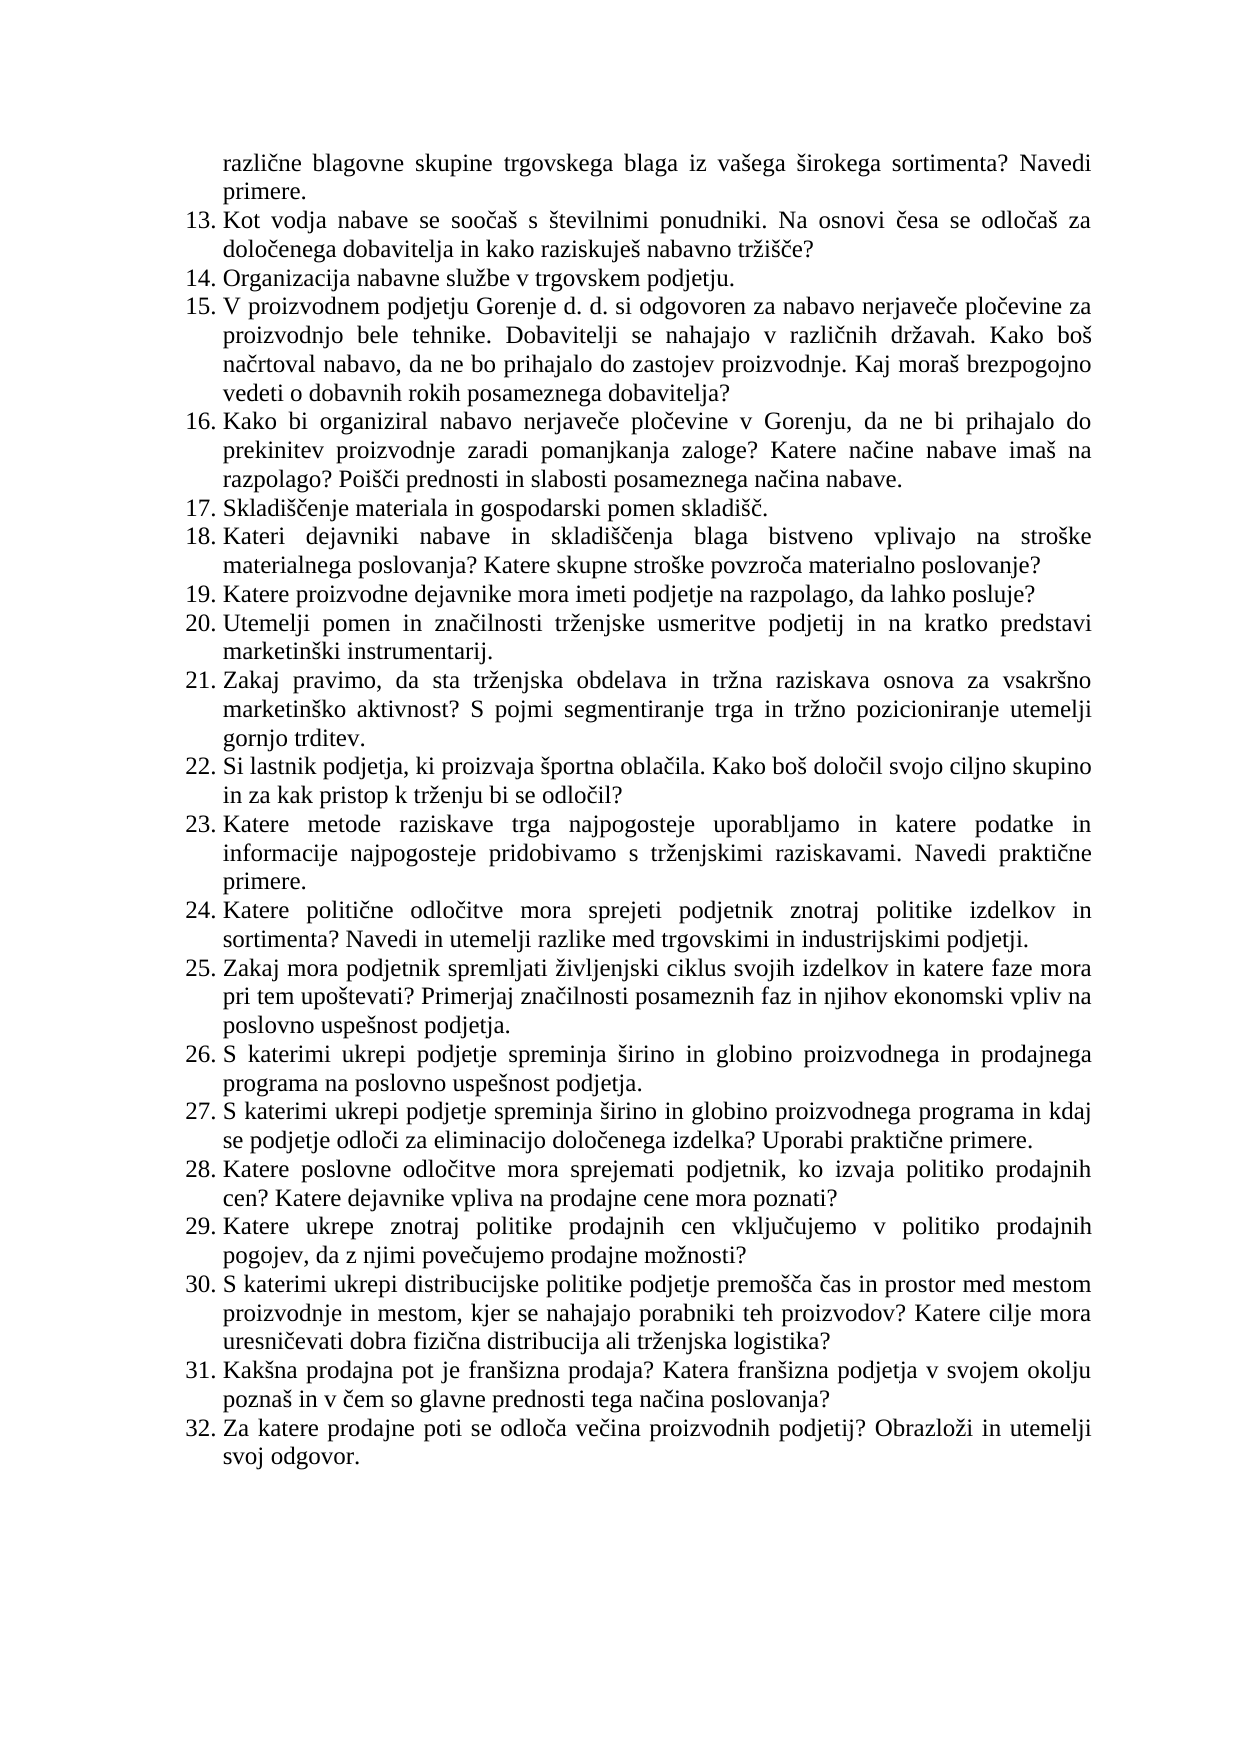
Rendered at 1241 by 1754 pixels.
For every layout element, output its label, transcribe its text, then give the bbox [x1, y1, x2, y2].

list S katerimi ukrepi podjetje spreminja širino in globino proizvodnega in prodajnega programa na poslovno uspešnost podjetja. [185, 1039, 1093, 1096]
list Kot vodja nabave se soočaš s številnimi ponudniki. Na osnovi česa se odločaš za določenega dobavitelja in kako raziskuješ nabavno tržišče? [185, 205, 1093, 263]
list Katere metode raziskave trga najpogosteje uporabljamo in katere podatke in informacije najpogosteje pridobivamo s trženjskimi raziskavami. Navedi praktične primere. [185, 809, 1093, 895]
list Zakaj mora podjetnik spremljati življenjski ciklus svojih izdelkov in katere faze mora pri tem upoštevati? Primerjaj značilnosti posameznih faz in njihov ekonomski vpliv na poslovno uspešnost podjetja. [185, 953, 1093, 1039]
list Kakšna prodajna pot je franšizna prodaja? Katera franšizna podjetja v svojem okolju poznaš in v čem so glavne prednosti tega načina poslovanja? [185, 1355, 1093, 1413]
list Organizacija nabavne službe v trgovskem podjetju. [185, 263, 1093, 291]
list Kako bi organiziral nabavo nerjaveče pločevine v Gorenju, da ne bi prihajalo do prekinitev proizvodnje zaradi pomanjkanja zaloge? Katere načine nabave imaš na razpolago? Poišči prednosti in slabosti posameznega načina nabave. [185, 406, 1093, 493]
list S katerimi ukrepi distribucijske politike podjetje premošča čas in prostor med mestom proizvodnje in mestom, kjer se nahajajo porabniki teh proizvodov? Katere cilje mora uresničevati dobra fizična distribucija ali trženjska logistika? [185, 1269, 1093, 1355]
list Katere proizvodne dejavnike mora imeti podjetje na razpolago, da lahko posluje? [185, 579, 1093, 608]
list Katere poslovne odločitve mora sprejemati podjetnik, ko izvaja politiko prodajnih cen? Katere dejavnike vpliva na prodajne cene mora poznati? [185, 1154, 1093, 1211]
list Katere politične odločitve mora sprejeti podjetnik znotraj politike izdelkov in sortimenta? Navedi in utemelji razlike med trgovskimi in industrijskimi podjetji. [185, 895, 1093, 953]
list Za katere prodajne poti se odloča večina proizvodnih podjetij? Obrazloži in utemelji svoj odgovor. [185, 1413, 1093, 1470]
list S katerimi ukrepi podjetje spreminja širino in globino proizvodnega programa in kdaj se podjetje odloči za eliminacijo določenega izdelka? Uporabi praktične primere. [185, 1096, 1093, 1154]
list Katere ukrepe znotraj politike prodajnih cen vključujemo v politiko prodajnih pogojev, da z njimi povečujemo prodajne možnosti? [185, 1211, 1093, 1269]
list Kateri dejavniki nabave in skladiščenja blaga bistveno vplivajo na stroške materialnega poslovanja? Katere skupne stroške povzroča materialno poslovanje? [185, 521, 1093, 579]
list V proizvodnem podjetju Gorenje d. d. si odgovoren za nabavo nerjaveče pločevine za proizvodnjo bele tehnike. Dobavitelji se nahajajo v različnih državah. Kako boš načrtoval nabavo, da ne bo prihajalo do zastojev proizvodnje. Kaj moraš brezpogojno vedeti o dobavnih rokih posameznega dobavitelja? [185, 291, 1093, 406]
list Utemelji pomen in značilnosti trženjske usmeritve podjetij in na kratko predstavi marketinški instrumentarij. [185, 608, 1093, 665]
list Zakaj pravimo, da sta trženjska obdelava in tržna raziskava osnova za vsakršno marketinško aktivnost? S pojmi segmentiranje trga in tržno pozicioniranje utemelji gornjo trditev. [185, 665, 1093, 751]
list različne blagovne skupine trgovskega blaga iz vašega širokega sortimenta? Navedi primere. [185, 148, 1093, 205]
list Si lastnik podjetja, ki proizvaja športna oblačila. Kako boš določil svojo ciljno skupino in za kak pristop k trženju bi se odločil? [185, 751, 1093, 809]
list Skladiščenje materiala in gospodarski pomen skladišč. [185, 493, 1093, 521]
